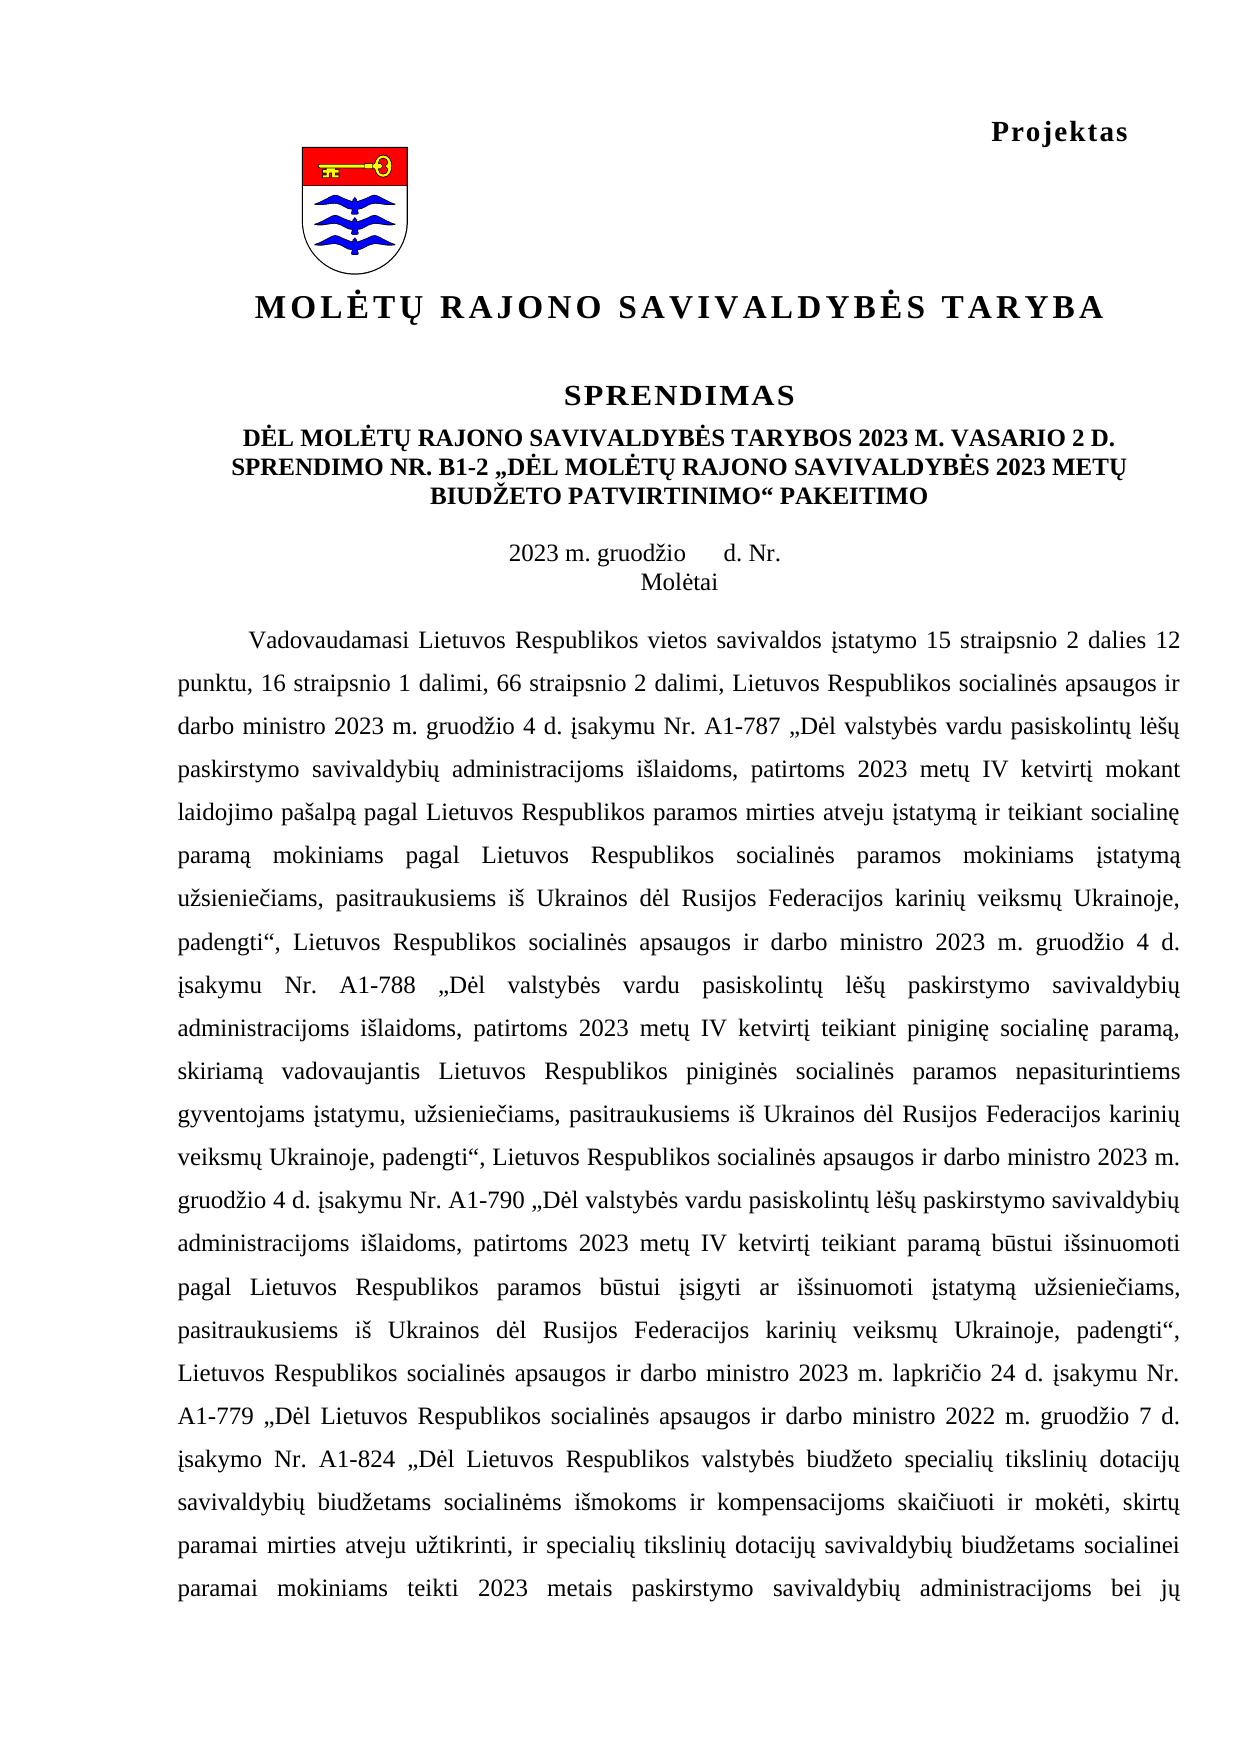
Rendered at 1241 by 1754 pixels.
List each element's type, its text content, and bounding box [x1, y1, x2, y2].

text Molėtų rajono savivaldybės taryba [177, 287, 1181, 325]
text Projektas [552, 114, 1127, 148]
text Dėl molėtų rajono savivaldybės tarybos 2023 m. vasario 2 d. sprendimo Nr. B1-2 „Dėl Molėtų rajono savivaldybės 2023 metų biudžeto patvirtinimo“ pakeitimo [177, 423, 1181, 538]
text 2023 m. gruodžio d. Nr. [177, 538, 1181, 567]
text Molėtai [177, 567, 1181, 596]
text SPRENDIMAS [177, 378, 1181, 412]
text Vadovaudamasi Lietuvos Respublikos vietos savivaldos įstatymo 15 straipsnio 2 dalies 12 punktu, 16 straipsnio 1 dalimi, 66 straipsnio 2 dalimi, Lietuvos Respublikos socialinės apsaugos ir darbo ministro 2023 m. gruodžio 4 d. įsakymu Nr. A1-787 „Dėl valstybės vardu pasiskolintų lėšų paskirstymo savivaldybių administracijoms išlaidoms, patirtoms 2023 metų IV ketvirtį mokant laidojimo pašalpą pagal Lietuvos Respublikos paramos mirties atveju įstatymą ir teikiant socialinę paramą mokiniams pagal Lietuvos Respublikos socialinės paramos mokiniams įstatymą užsieniečiams, pasitraukusiems iš Ukrainos dėl Rusijos Federacijos karinių veiksmų Ukrainoje, padengti“, Lietuvos Respublikos socialinės apsaugos ir darbo ministro 2023 m. gruodžio 4 d. įsakymu Nr. A1-788 „Dėl valstybės vardu pasiskolintų lėšų paskirstymo savivaldybių administracijoms išlaidoms, patirtoms 2023 metų IV ketvirtį teikiant piniginę socialinę paramą, skiriamą vadovaujantis Lietuvos Respublikos piniginės socialinės paramos nepasiturintiems gyventojams įstatymu, užsieniečiams, pasitraukusiems iš Ukrainos dėl Rusijos Federacijos karinių veiksmų Ukrainoje, padengti“, Lietuvos Respublikos socialinės apsaugos ir darbo ministro 2023 m. gruodžio 4 d. įsakymu Nr. A1-790 „Dėl valstybės vardu pasiskolintų lėšų paskirstymo savivaldybių administracijoms išlaidoms, patirtoms 2023 metų IV ketvirtį teikiant paramą būstui išsinuomoti pagal Lietuvos Respublikos paramos būstui įsigyti ar išsinuomoti įstatymą užsieniečiams, pasitraukusiems iš Ukrainos dėl Rusijos Federacijos karinių veiksmų Ukrainoje, padengti“, Lietuvos Respublikos socialinės apsaugos ir darbo ministro 2023 m. lapkričio 24 d. įsakymu Nr. A1-779 „Dėl Lietuvos Respublikos socialinės apsaugos ir darbo ministro 2022 m. gruodžio 7 d. įsakymo Nr. A1-824 „Dėl Lietuvos Respublikos valstybės biudžeto specialių tikslinių dotacijų savivaldybių biudžetams socialinėms išmokoms ir kompensacijoms skaičiuoti ir mokėti, skirtų paramai mirties atveju užtikrinti, ir specialių tikslinių dotacijų savivaldybių biudžetams socialinei paramai mokiniams teikti 2023 metais paskirstymo savivaldybių administracijoms bei jų [177, 625, 1181, 1602]
